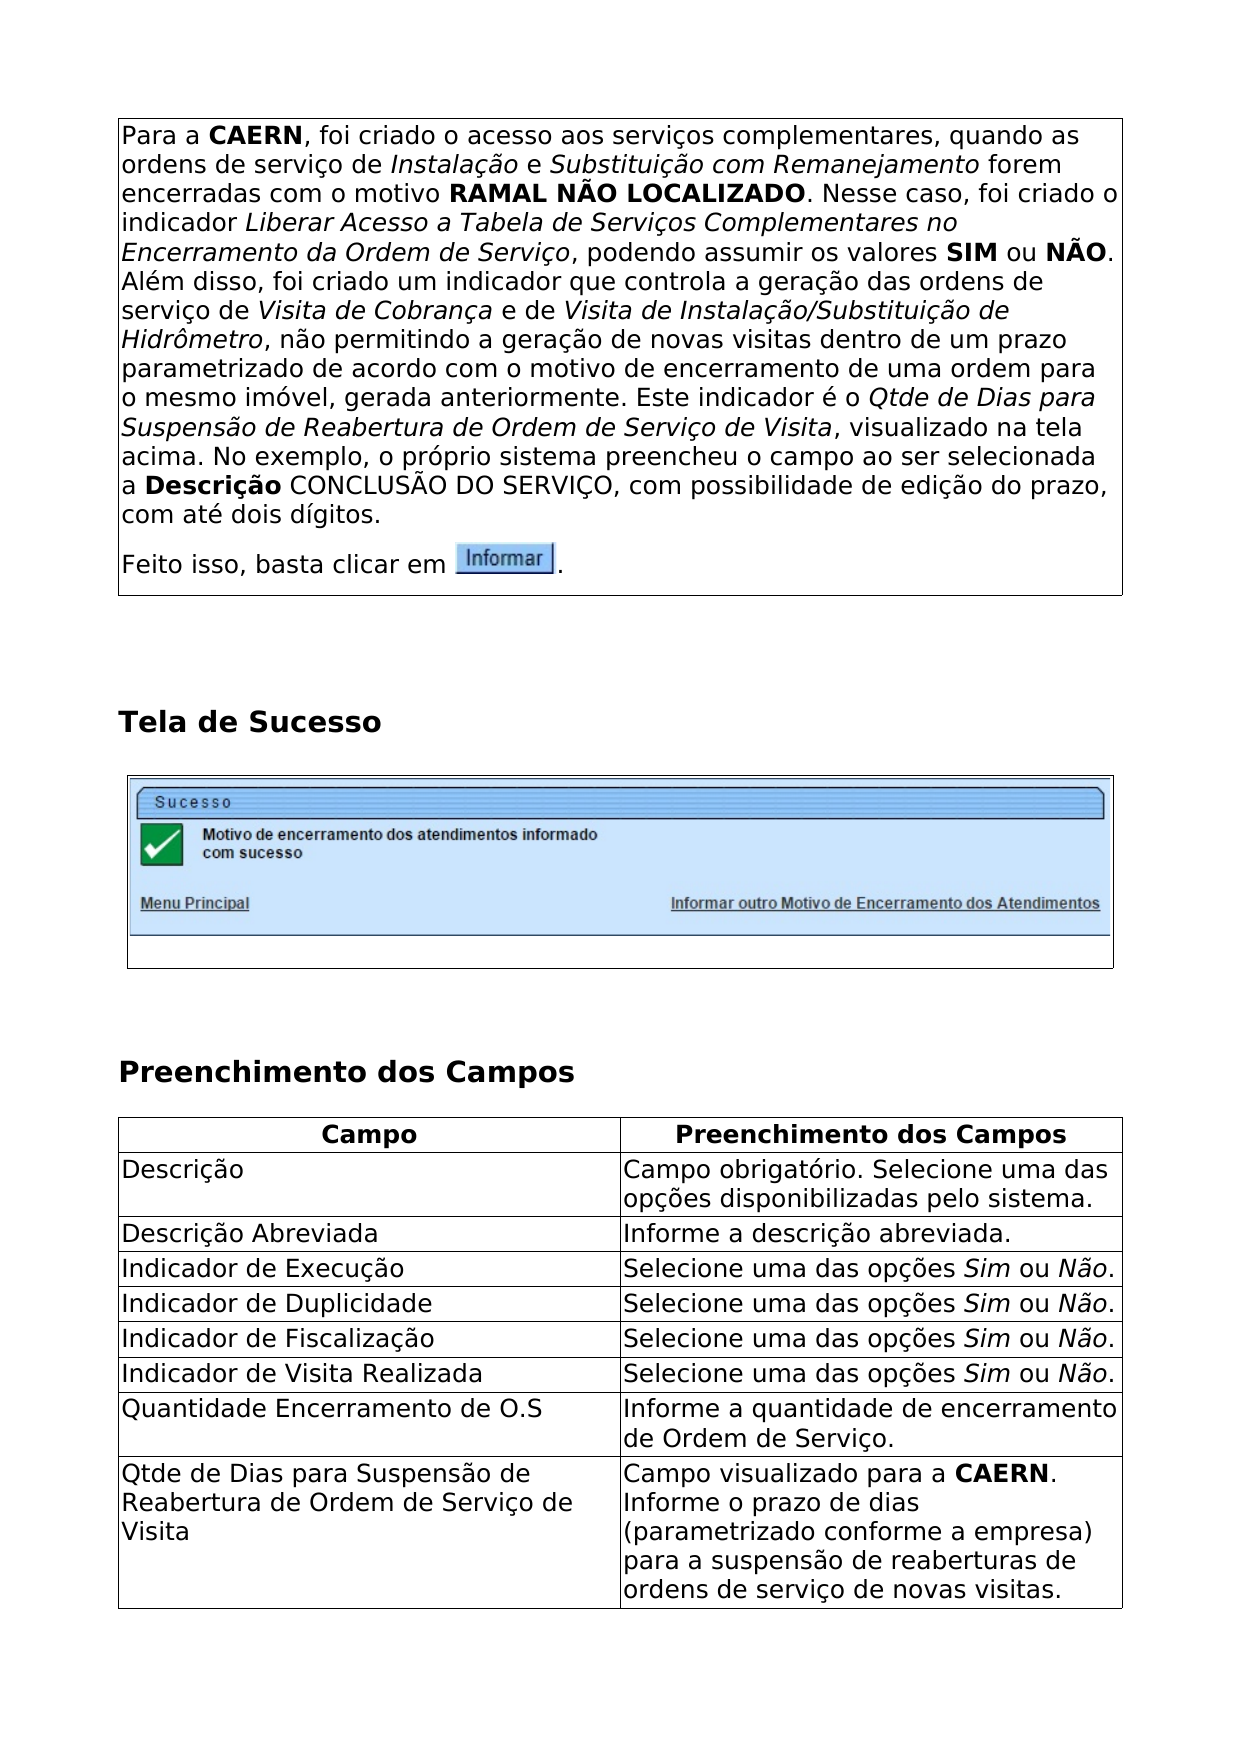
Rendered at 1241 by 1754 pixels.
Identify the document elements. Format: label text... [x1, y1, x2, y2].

table_cell Selecione uma das opções Sim ou Não. [621, 1287, 1122, 1321]
table_header Para a CAERN, foi criado o acesso aos serviços complementares, quando as ordens de serviço de Instalação e Substituição com Remanejamento forem encerradas com o motivo RAMAL NÃO LOCALIZADO. Nesse caso, foi criado o indicador Liberar Acesso a Tabela de Serviços Complementares no Encerramento da Ordem de Serviço, podendo assumir os valores SIM ou NÃO. Além disso, foi criado um indicador que controla a geração das ordens de serviço de Visita de Cobrança e de Visita de Instalação/Substituição de Hidrômetro, não permitindo a geração de novas visitas dentro de um prazo parametrizado de acordo com o motivo de encerramento de uma ordem para o mesmo imóvel, gerada anteriormente. Este indicador é o Qtde de Dias para Suspensão de Reabertura de Ordem de Serviço de Visita, visualizado na tela acima. No exemplo, o próprio sistema preencheu o campo ao ser selecionada a Descrição CONCLUSÃO DO SERVIÇO, com possibilidade de edição do prazo, com até dois dígitos. Feito isso, basta clicar em . [119, 119, 1122, 594]
table_header Preenchimento dos Campos [621, 1118, 1122, 1152]
table_cell Indicador de Visita Realizada [119, 1358, 620, 1392]
table_cell Selecione uma das opções Sim ou Não. [621, 1252, 1122, 1286]
table_cell Indicador de Fiscalização [119, 1322, 620, 1357]
subtitle Preenchimento dos Campos [118, 1056, 1122, 1089]
table_cell Campo obrigatório. Selecione uma das opções disponibilizadas pelo sistema. [621, 1153, 1122, 1216]
picture [455, 542, 557, 574]
table_cell Indicador de Duplicidade [119, 1287, 620, 1321]
table_header [128, 776, 1113, 968]
subtitle Tela de Sucesso [118, 705, 1122, 739]
table_cell Informe a quantidade de encerramento de Ordem de Serviço. [621, 1393, 1122, 1456]
table_cell Selecione uma das opções Sim ou Não. [621, 1322, 1122, 1357]
table_cell Selecione uma das opções Sim ou Não. [621, 1358, 1122, 1392]
table_cell Informe a descrição abreviada. [621, 1217, 1122, 1251]
table_cell Descrição [119, 1153, 620, 1216]
table_cell Campo visualizado para a CAERN. Informe o prazo de dias (parametrizado conforme a empresa) para a suspensão de reaberturas de ordens de serviço de novas visitas. [621, 1457, 1122, 1608]
table_cell Descrição Abreviada [119, 1217, 620, 1251]
table_header Campo [119, 1118, 620, 1152]
table_cell Indicador de Execução [119, 1252, 620, 1286]
picture [129, 778, 1111, 936]
table_cell Qtde de Dias para Suspensão de Reabertura de Ordem de Serviço de Visita [119, 1457, 620, 1608]
table_cell Quantidade Encerramento de O.S [119, 1393, 620, 1456]
